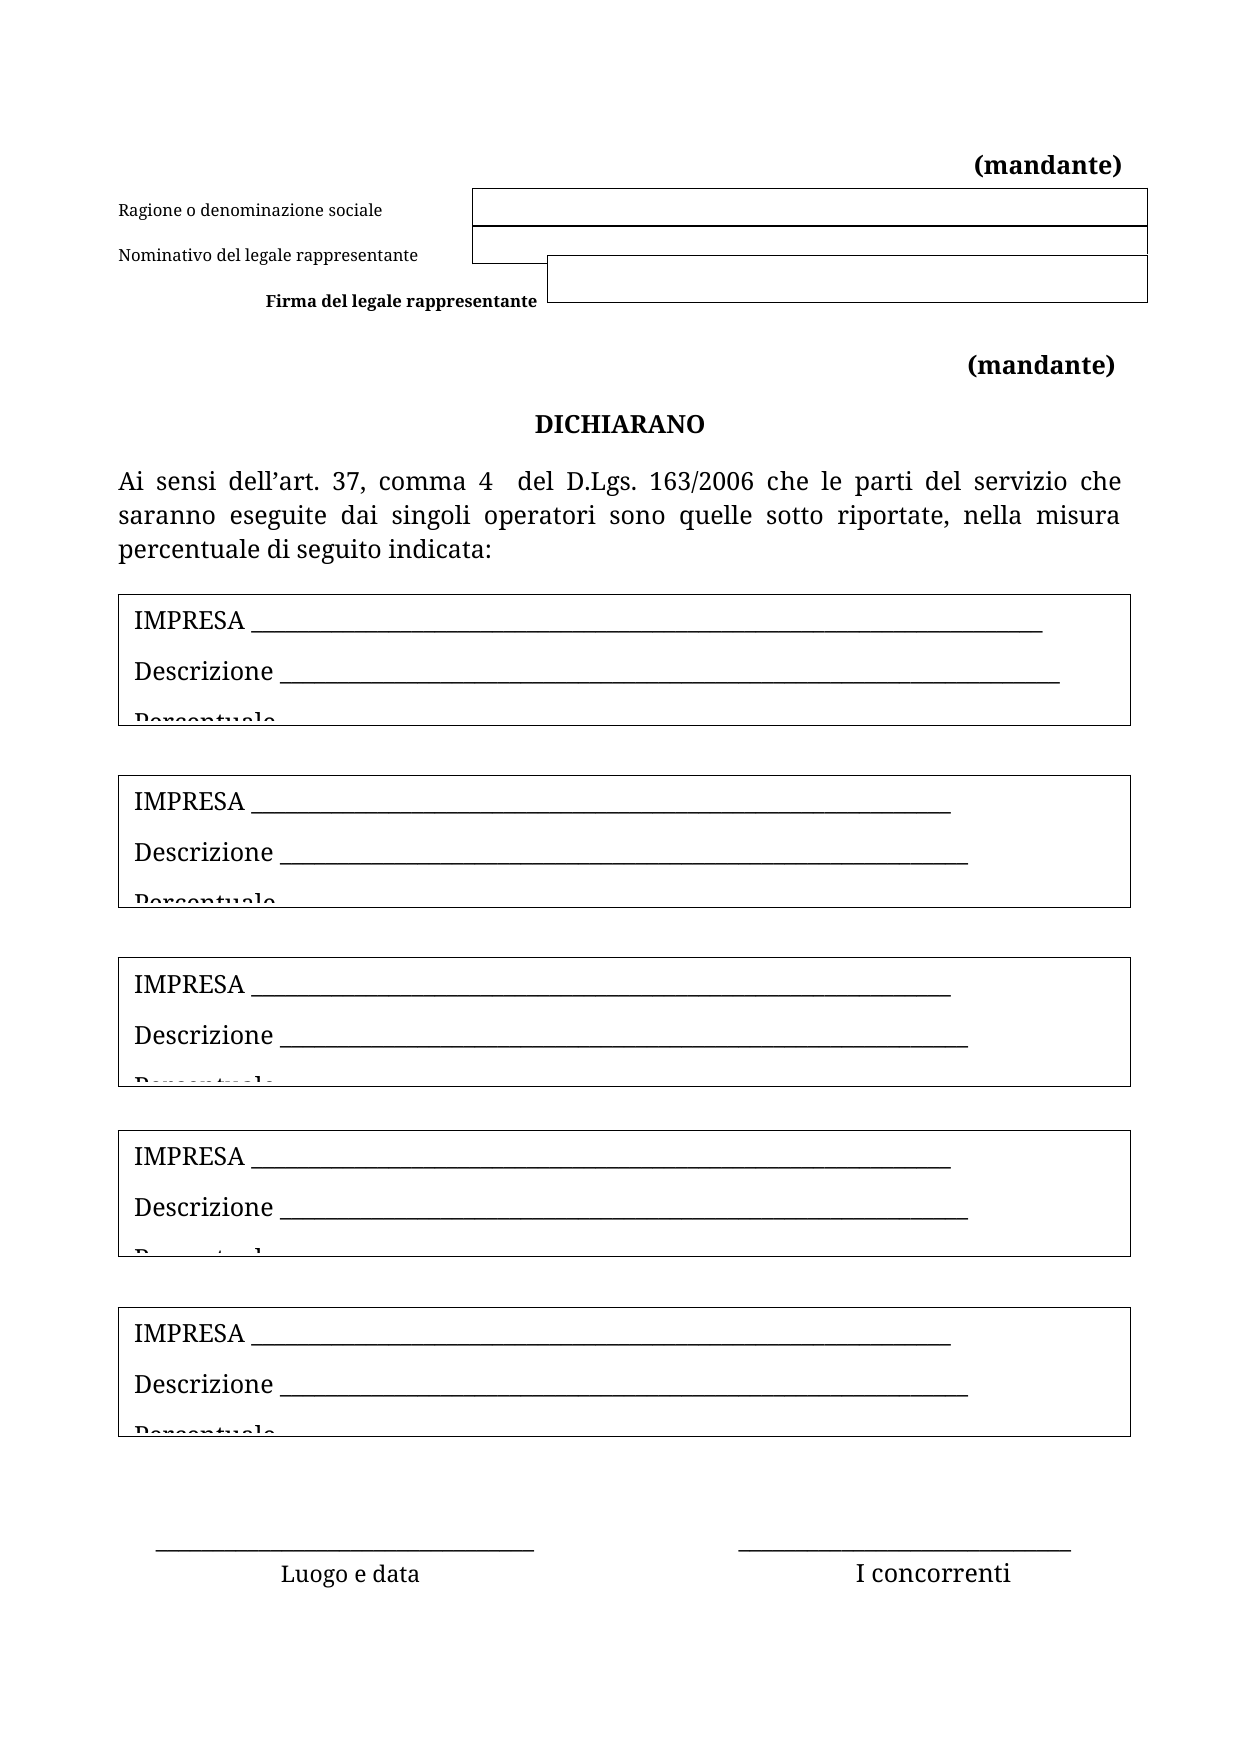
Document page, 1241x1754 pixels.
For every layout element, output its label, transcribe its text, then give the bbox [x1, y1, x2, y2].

text Descrizione ____________________________________________________________ [134, 1017, 1114, 1051]
subtitle DICHIARANO [118, 406, 1122, 441]
text Descrizione ____________________________________________________________________ [134, 654, 1114, 688]
text IMPRESA _____________________________________________________________ [134, 966, 1114, 1000]
text Ai sensi dell’art. 37, comma 4 del D.Lgs. 163/2006 che le parti del servizio che saranno eseguite dai singoli operatori sono quelle sotto riportate, nella misura percentuale di seguito indicata: [118, 463, 1122, 565]
subtitle Firma del legale rappresentante [192, 289, 1122, 312]
text (mandante) [118, 347, 1122, 381]
text Percentuale ____________________________________________________________ [134, 1418, 1114, 1428]
text Descrizione ____________________________________________________________ [134, 1190, 1114, 1224]
text Percentuale ____________________________________________________________ [134, 1068, 1114, 1078]
text Nominativo del legale rappresentante [118, 244, 547, 267]
text IMPRESA _____________________________________________________________________ [134, 603, 1114, 637]
text Descrizione ____________________________________________________________ [134, 1367, 1114, 1401]
text IMPRESA _____________________________________________________________ [134, 1139, 1114, 1173]
text Percentuale ____________________________________________________________ [134, 705, 1114, 717]
text Percentuale ____________________________________________________________ [134, 1241, 1114, 1248]
text Luogo e data I concorrenti [118, 1556, 1122, 1590]
text _________________________________ _____________________________ [156, 1522, 1122, 1556]
text Ragione o denominazione sociale [118, 199, 472, 221]
text IMPRESA _____________________________________________________________ [134, 1316, 1114, 1350]
text Percentuale ____________________________________________________________ [134, 886, 1114, 899]
text (mandante) [118, 148, 1122, 182]
text IMPRESA _____________________________________________________________ [134, 783, 1114, 818]
text Descrizione ____________________________________________________________ [134, 834, 1114, 869]
